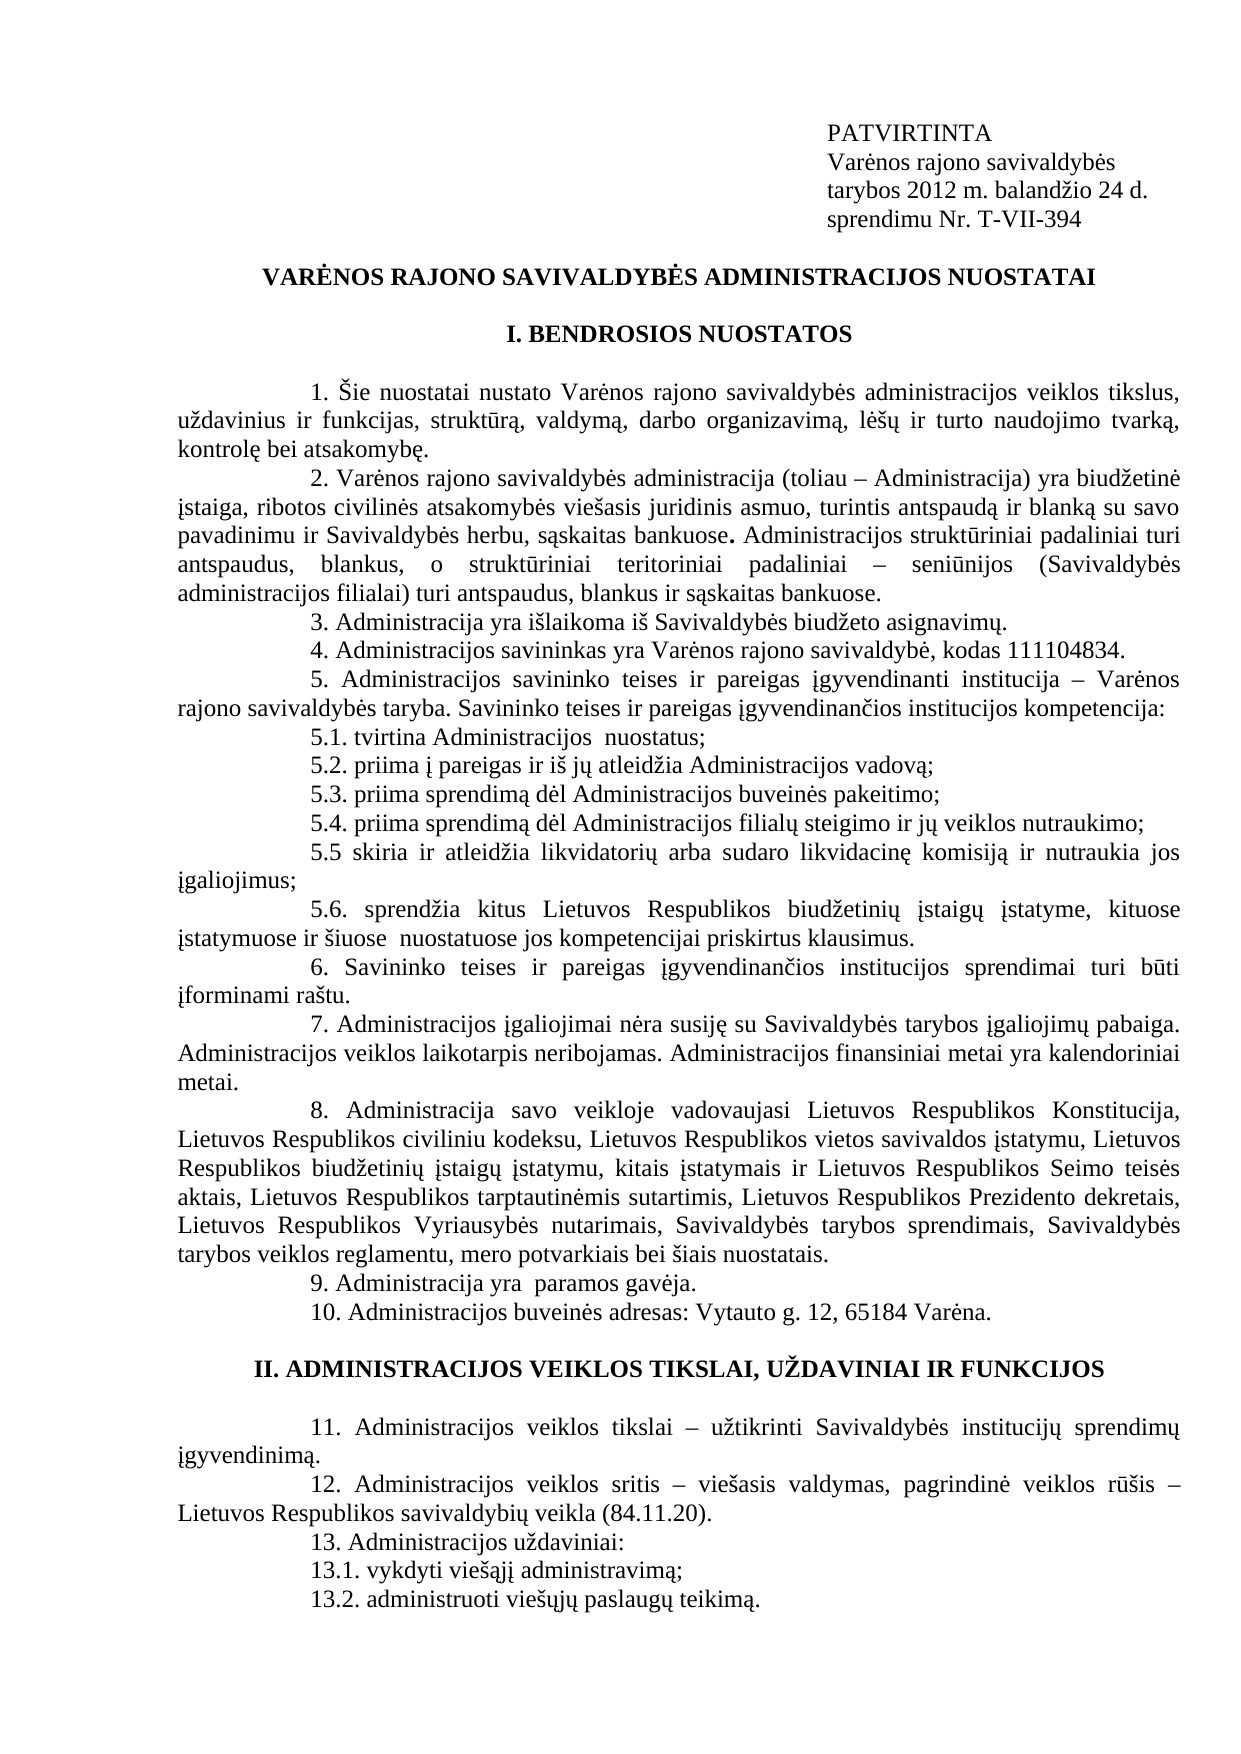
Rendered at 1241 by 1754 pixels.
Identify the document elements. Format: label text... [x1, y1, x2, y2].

subtitle II. ADMINISTRACIJOS VEIKLOS TIKSLAI, uždaviniai ir funkcijos [177, 1354, 1181, 1383]
text 13.2. administruoti viešųjų paslaugų teikimą. [177, 1584, 1181, 1613]
text 4. Administracijos savininkas yra Varėnos rajono savivaldybė, kodas 111104834. [177, 636, 1181, 664]
text 5. Administracijos savininko teises ir pareigas įgyvendinanti institucija – Varėnos rajono savivaldybės taryba. Savininko teises ir pareigas įgyvendinančios institucijos kompetencija: [177, 664, 1181, 722]
text 5.2. priima į pareigas ir iš jų atleidžia Administracijos vadovą; [177, 751, 1181, 779]
text 12. Administracijos veiklos sritis – viešasis valdymas, pagrindinė veiklos rūšis – Lietuvos Respublikos savivaldybių veikla (84.11.20). [177, 1469, 1181, 1527]
text 8. Administracija savo veikloje vadovaujasi Lietuvos Respublikos Konstitucija, Lietuvos Respublikos civiliniu kodeksu, Lietuvos Respublikos vietos savivaldos įstatymu, Lietuvos Respublikos biudžetinių įstaigų įstatymu, kitais įstatymais ir Lietuvos Respublikos Seimo teisės aktais, Lietuvos Respublikos tarptautinėmis sutartimis, Lietuvos Respublikos Prezidento dekretais, Lietuvos Respublikos Vyriausybės nutarimais, Savivaldybės tarybos sprendimais, Savivaldybės tarybos veiklos reglamentu, mero potvarkiais bei šiais nuostatais. [177, 1096, 1181, 1268]
text 1. Šie nuostatai nustato Varėnos rajono savivaldybės administracijos veiklos tikslus, uždavinius ir funkcijas, struktūrą, valdymą, darbo organizavimą, lėšų ir turto naudojimo tvarką, kontrolę bei atsakomybę. [177, 377, 1181, 463]
text 5.3. priima sprendimą dėl Administracijos buveinės pakeitimo; [177, 779, 1181, 808]
text 5.6. sprendžia kitus Lietuvos Respublikos biudžetinių įstaigų įstatyme, kituose įstatymuose ir šiuose nuostatuose jos kompetencijai priskirtus klausimus. [177, 894, 1181, 952]
text I. BENDROSIOS NUOSTATOS [177, 319, 1181, 348]
text 3. Administracija yra išlaikoma iš Savivaldybės biudžeto asignavimų. [177, 607, 1181, 636]
text 5.4. priima sprendimą dėl Administracijos filialų steigimo ir jų veiklos nutraukimo; [177, 808, 1181, 837]
text 7. Administracijos įgaliojimai nėra susiję su Savivaldybės tarybos įgaliojimų pabaiga. Administracijos veiklos laikotarpis neribojamas. Administracijos finansiniai metai yra kalendoriniai metai. [177, 1009, 1181, 1096]
text sprendimu Nr. T-VII-394 [827, 204, 1181, 233]
text 11. Administracijos veiklos tikslai – užtikrinti Savivaldybės institucijų sprendimų įgyvendinimą. [177, 1412, 1181, 1469]
text VARĖNOS RAJONO SAVIVALDYBĖS ADMINISTRACIJOS NUOSTATAI [177, 262, 1181, 291]
text 13. Administracijos uždaviniai: [177, 1527, 1181, 1556]
text Varėnos rajono savivaldybės [827, 147, 1181, 176]
text 2. Varėnos rajono savivaldybės administracija (toliau – Administracija) yra biudžetinė įstaiga, ribotos civilinės atsakomybės viešasis juridinis asmuo, turintis antspaudą ir blanką su savo pavadinimu ir Savivaldybės herbu, sąskaitas bankuose. Administracijos struktūriniai padaliniai turi antspaudus, blankus, o struktūriniai teritoriniai padaliniai – seniūnijos (Savivaldybės administracijos filialai) turi antspaudus, blankus ir sąskaitas bankuose. [177, 463, 1181, 607]
text 13.1. vykdyti viešąjį administravimą; [177, 1556, 1181, 1584]
text tarybos 2012 m. balandžio 24 d. [827, 176, 1181, 204]
text 10. Administracijos buveinės adresas: Vytauto g. 12, 65184 Varėna. [177, 1297, 1181, 1326]
text PATVIRTINTA [827, 118, 1181, 147]
text 5.1. tvirtina Administracijos nuostatus; [177, 722, 1181, 751]
text 9. Administracija yra paramos gavėja. [177, 1268, 1181, 1297]
text 5.5 skiria ir atleidžia likvidatorių arba sudaro likvidacinę komisiją ir nutraukia jos įgaliojimus; [177, 837, 1181, 894]
text 6. Savininko teises ir pareigas įgyvendinančios institucijos sprendimai turi būti įforminami raštu. [177, 952, 1181, 1009]
